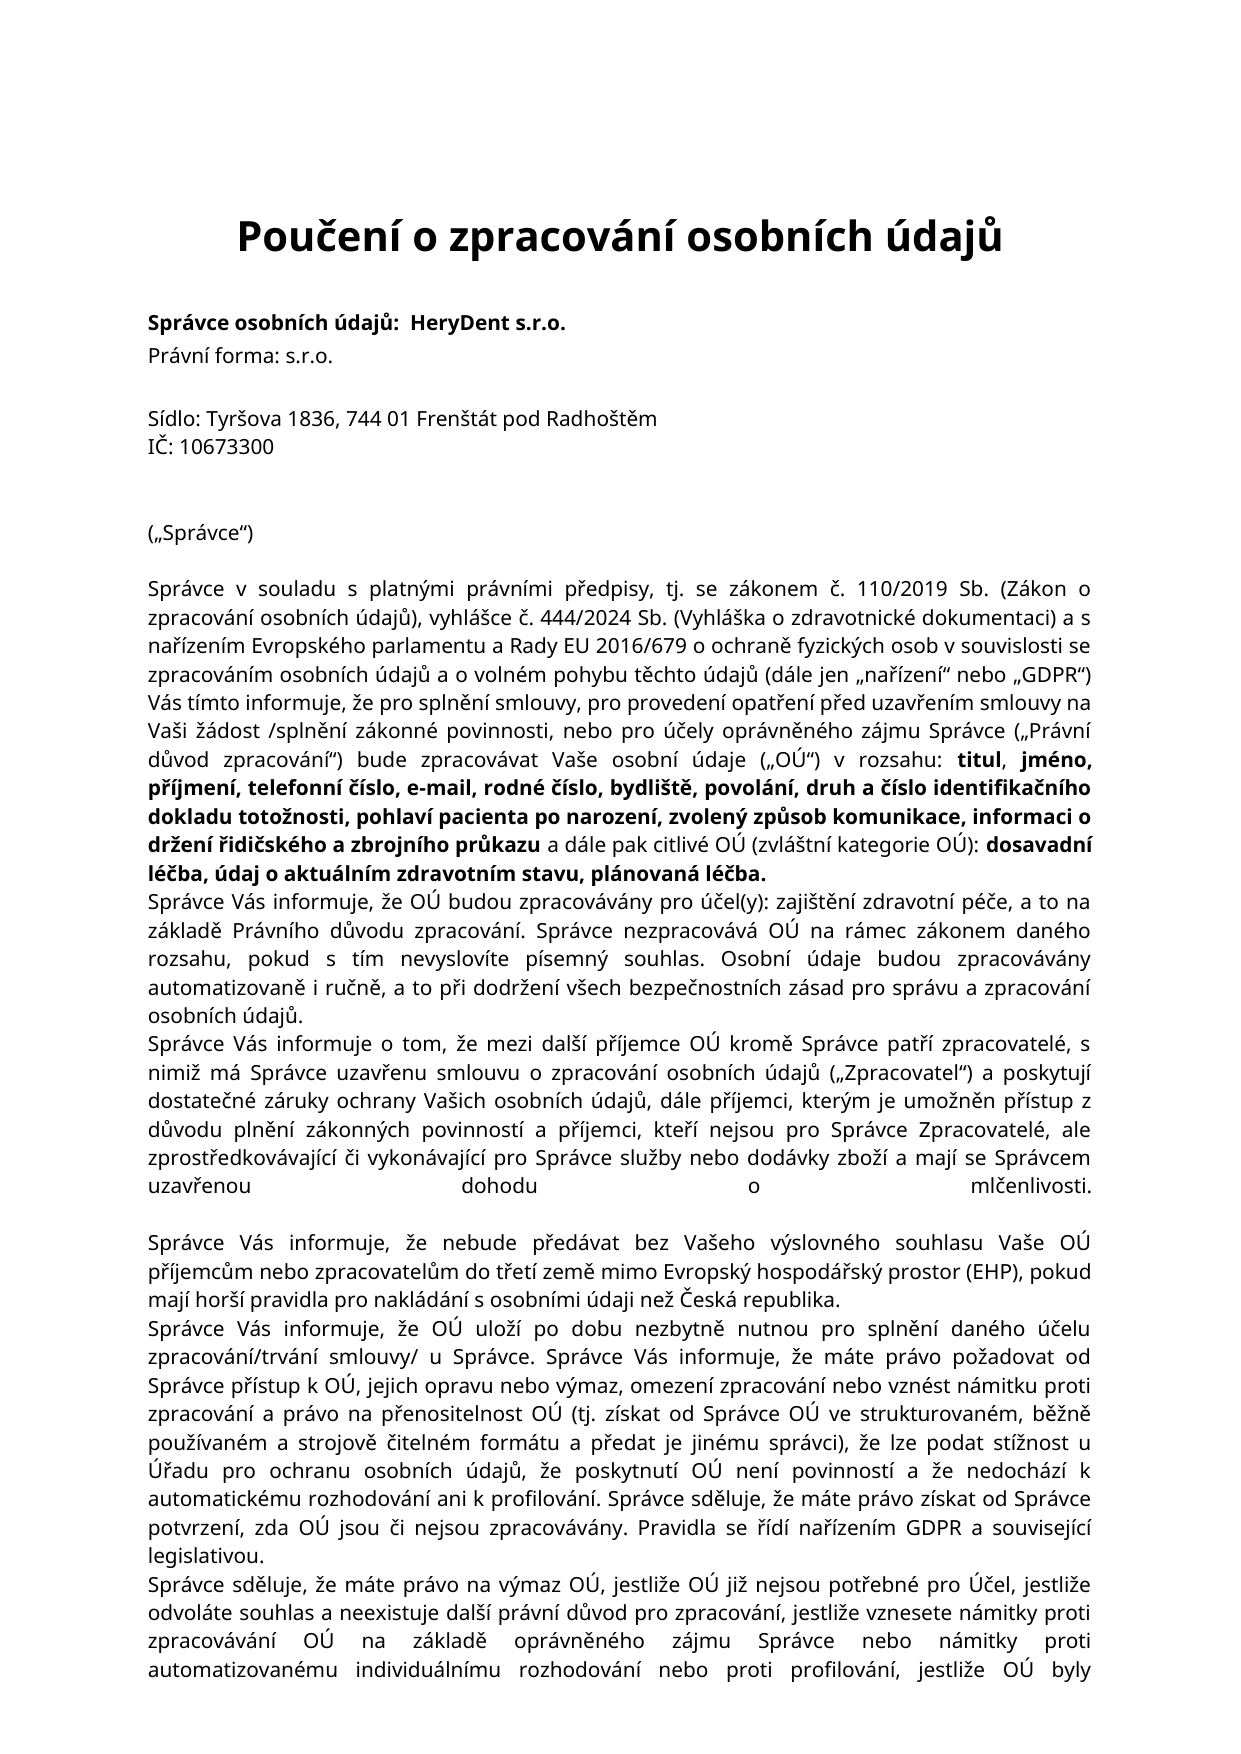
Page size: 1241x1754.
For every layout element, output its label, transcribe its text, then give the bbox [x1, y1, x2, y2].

text Správce osobních údajů: HeryDent s.r.o. [148, 303, 1092, 337]
text Správce Vás informuje, že OÚ uloží po dobu nezbytně nutnou pro splnění daného účelu zpracování/trvání smlouvy/ u Správce. Správce Vás informuje, že máte právo požadovat od Správce přístup k OÚ, jejich opravu nebo výmaz, omezení zpracování nebo vznést námitku proti zpracování a právo na přenositelnost OÚ (tj. získat od Správce OÚ ve strukturovaném, běžně používaném a strojově čitelném formátu a předat je jinému správci), že lze podat stížnost u Úřadu pro ochranu osobních údajů, že poskytnutí OÚ není povinností a že nedochází k automatickému rozhodování ani k profilování. Správce sděluje, že máte právo získat od Správce potvrzení, zda OÚ jsou či nejsou zpracovávány. Pravidla se řídí nařízením GDPR a související legislativou. [148, 1314, 1092, 1570]
text Poučení o zpracování osobních údajů [148, 207, 1092, 263]
text Správce v souladu s platnými právními předpisy, tj. se zákonem č. 110/2019 Sb. (Zákon o zpracování osobních údajů), vyhlášce č. 444/2024 Sb. (Vyhláška o zdravotnické dokumentaci) a s nařízením Evropského parlamentu a Rady EU 2016/679 o ochraně fyzických osob v souvislosti se zpracováním osobních údajů a o volném pohybu těchto údajů (dále jen „nařízení“ nebo „GDPR“) Vás tímto informuje, že pro splnění smlouvy, pro provedení opatření před uzavřením smlouvy na Vaši žádost /splnění zákonné povinnosti, nebo pro účely oprávněného zájmu Správce („Právní důvod zpracování“) bude zpracovávat Vaše osobní údaje („OÚ“) v rozsahu: titul, jméno, příjmení, telefonní číslo, e-mail, rodné číslo, bydliště, povolání, druh a číslo identifikačního dokladu totožnosti, pohlaví pacienta po narození, zvolený způsob komunikace, informaci o držení řidičského a zbrojního průkazu a dále pak citlivé OÚ (zvláštní kategorie OÚ): dosavadní léčba, údaj o aktuálním zdravotním stavu, plánovaná léčba. [148, 546, 1092, 887]
text Správce Vás informuje, že OÚ budou zpracovávány pro účel(y): zajištění zdravotní péče, a to na základě Právního důvodu zpracování. Správce nezpracovává OÚ na rámec zákonem daného rozsahu, pokud s tím nevyslovíte písemný souhlas. Osobní údaje budou zpracovávány automatizovaně i ručně, a to při dodržení všech bezpečnostních zásad pro správu a zpracování osobních údajů. [148, 887, 1092, 1029]
text Právní forma: s.r.o. [148, 337, 1092, 370]
text Správce Vás informuje o tom, že mezi další příjemce OÚ kromě Správce patří zpracovatelé, s nimiž má Správce uzavřenu smlouvu o zpracování osobních údajů („Zpracovatel“) a poskytují dostatečné záruky ochrany Vašich osobních údajů, dále příjemci, kterým je umožněn přístup z důvodu plnění zákonných povinností a příjemci, kteří nejsou pro Správce Zpracovatelé, ale zprostředkovávající či vykonávající pro Správce služby nebo dodávky zboží a mají se Správcem uzavřenou dohodu o mlčenlivosti. Správce Vás informuje, že nebude předávat bez Vašeho výslovného souhlasu Vaše OÚ příjemcům nebo zpracovatelům do třetí země mimo Evropský hospodářský prostor (EHP), pokud mají horší pravidla pro nakládání s osobními údaji než Česká republika. [148, 1029, 1092, 1314]
text Správce sděluje, že máte právo na výmaz OÚ, jestliže OÚ již nejsou potřebné pro Účel, jestliže odvoláte souhlas a neexistuje další právní důvod pro zpracování, jestliže vznesete námitky proti zpracovávání OÚ na základě oprávněného zájmu Správce nebo námitky proti automatizovanému individuálnímu rozhodování nebo proti profilování, jestliže OÚ byly [148, 1570, 1092, 1683]
text Sídlo: Tyršova 1836, 744 01 Frenštát pod Radhoštěm IČ: 10673300 („Správce“) [148, 404, 1092, 546]
